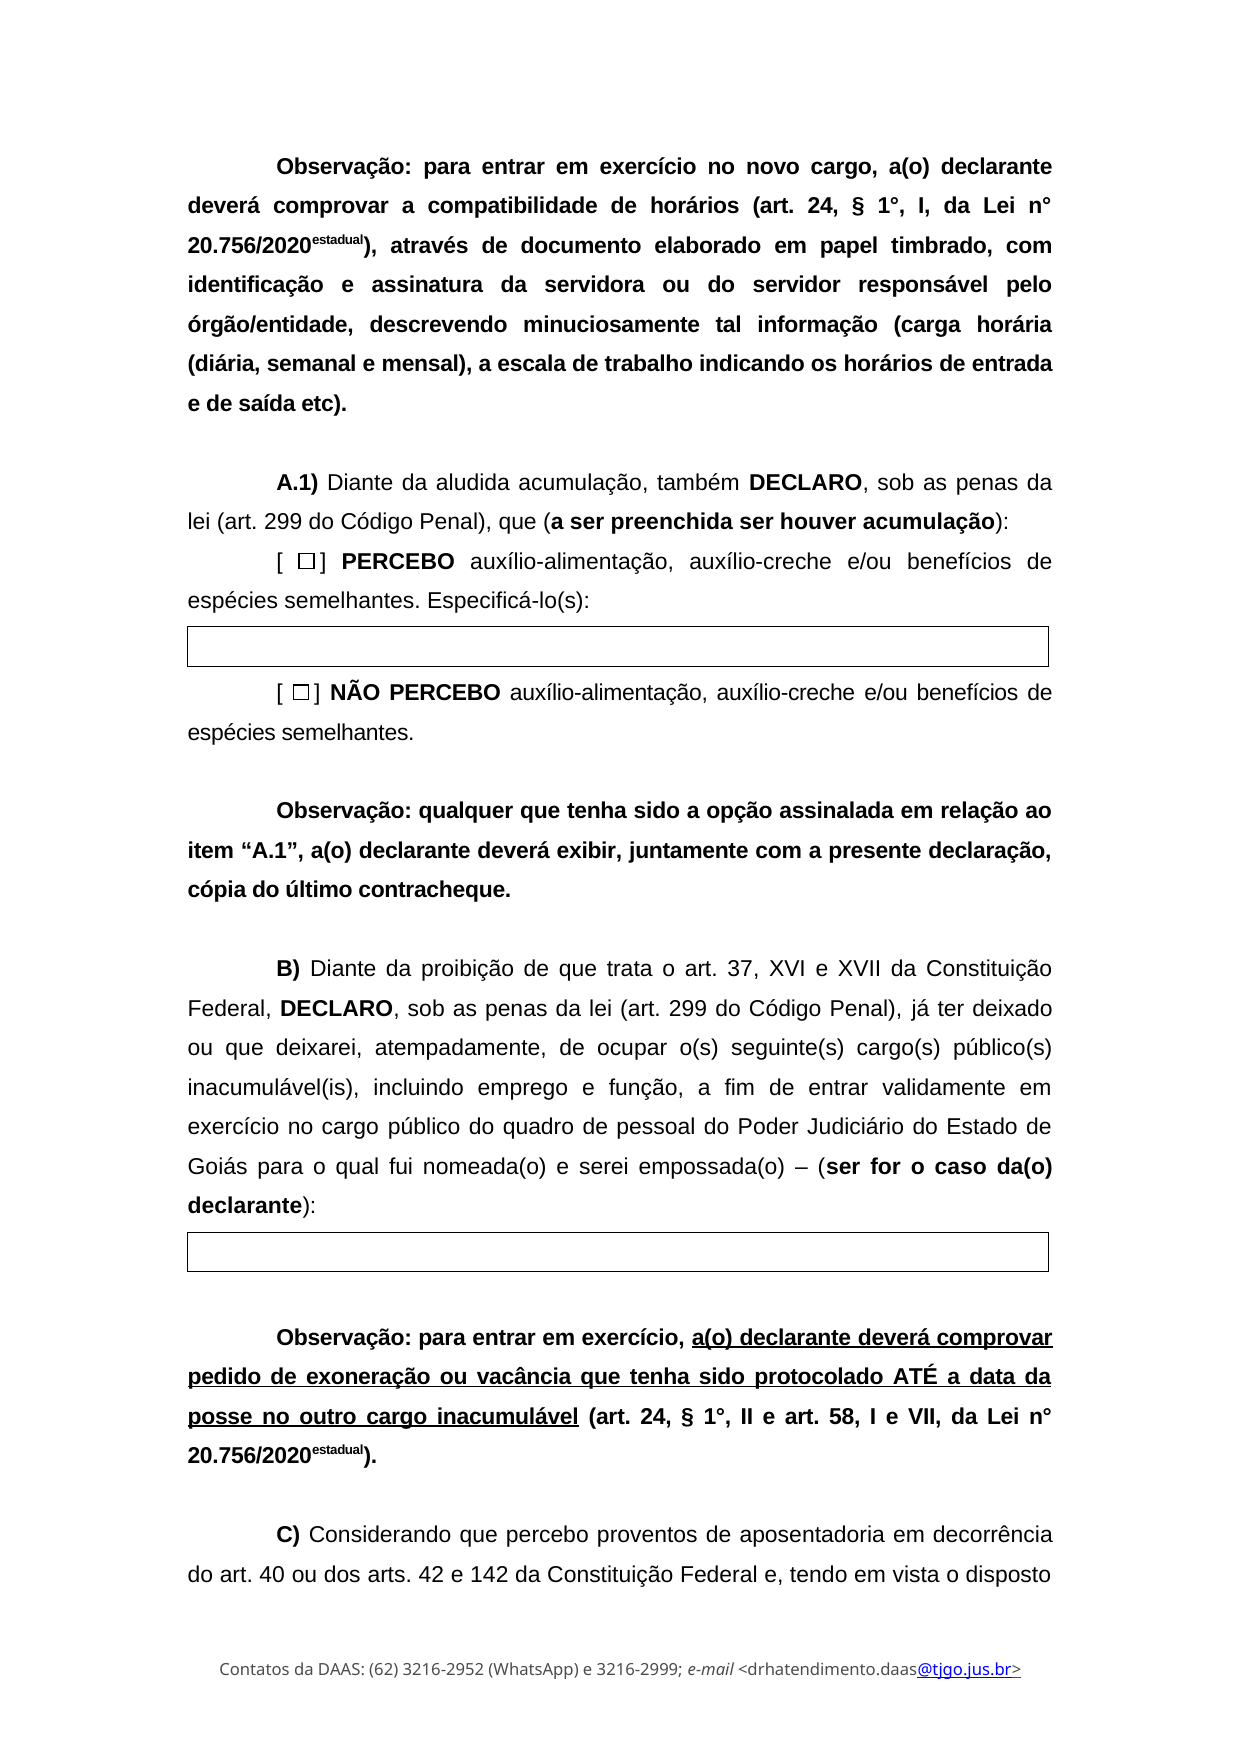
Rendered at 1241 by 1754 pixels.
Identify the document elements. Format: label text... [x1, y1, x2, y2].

text Observação: para entrar em exercício no novo cargo, a(o) declarante deverá comprovar a compatibilidade de horários (art. 24, § 1°, I, da Lei n° 20.756/2020estadual), através de documento elaborado em papel timbrado, com identificação e assinatura da servidora ou do servidor responsável pelo órgão/entidade, descrevendo minuciosamente tal informação (carga horária (diária, semanal e mensal), a escala de trabalho indicando os horários de entrada e de saída etc). [187, 153, 1053, 416]
text [ ] PERCEBO auxílio-alimentação, auxílio-creche e/ou benefícios de espécies semelhantes. Especificá-lo(s): [187, 548, 1053, 613]
text Observação: qualquer que tenha sido a opção assinalada em relação ao item “A.1”, a(o) declarante deverá exibir, juntamente com a presente declaração, cópia do último contracheque. [187, 797, 1053, 903]
text B) Diante da proibição de que trata o art. 37, XVI e XVII da Constituição Federal, DECLARO, sob as penas da lei (art. 299 do Código Penal), já ter deixado ou que deixarei, atempadamente, de ocupar o(s) seguinte(s) cargo(s) público(s) inacumulável(is), incluindo emprego e função, a fim de entrar validamente em exercício no cargo público do quadro de pessoal do Poder Judiciário do Estado de Goiás para o qual fui nomeada(o) e serei empossada(o) – (ser for o caso da(o) declarante): [187, 955, 1053, 1219]
text C) Considerando que percebo proventos de aposentadoria em decorrência do art. 40 ou dos arts. 42 e 142 da Constituição Federal e, tendo em vista o disposto [187, 1521, 1053, 1587]
text [ ] NÃO PERCEBO auxílio-alimentação, auxílio-creche e/ou benefícios de espécies semelhantes. [187, 679, 1053, 745]
text Observação: para entrar em exercício, a(o) declarante deverá comprovar pedido de exoneração ou vacância que tenha sido protocolado ATÉ a data da posse no outro cargo inacumulável (art. 24, § 1°, II e art. 58, I e VII, da Lei n° 20.756/2020estadual). [187, 1324, 1053, 1468]
text A.1) Diante da aludida acumulação, também DECLARO, sob as penas da lei (art. 299 do Código Penal), que (a ser preenchida ser houver acumulação): [187, 469, 1053, 534]
